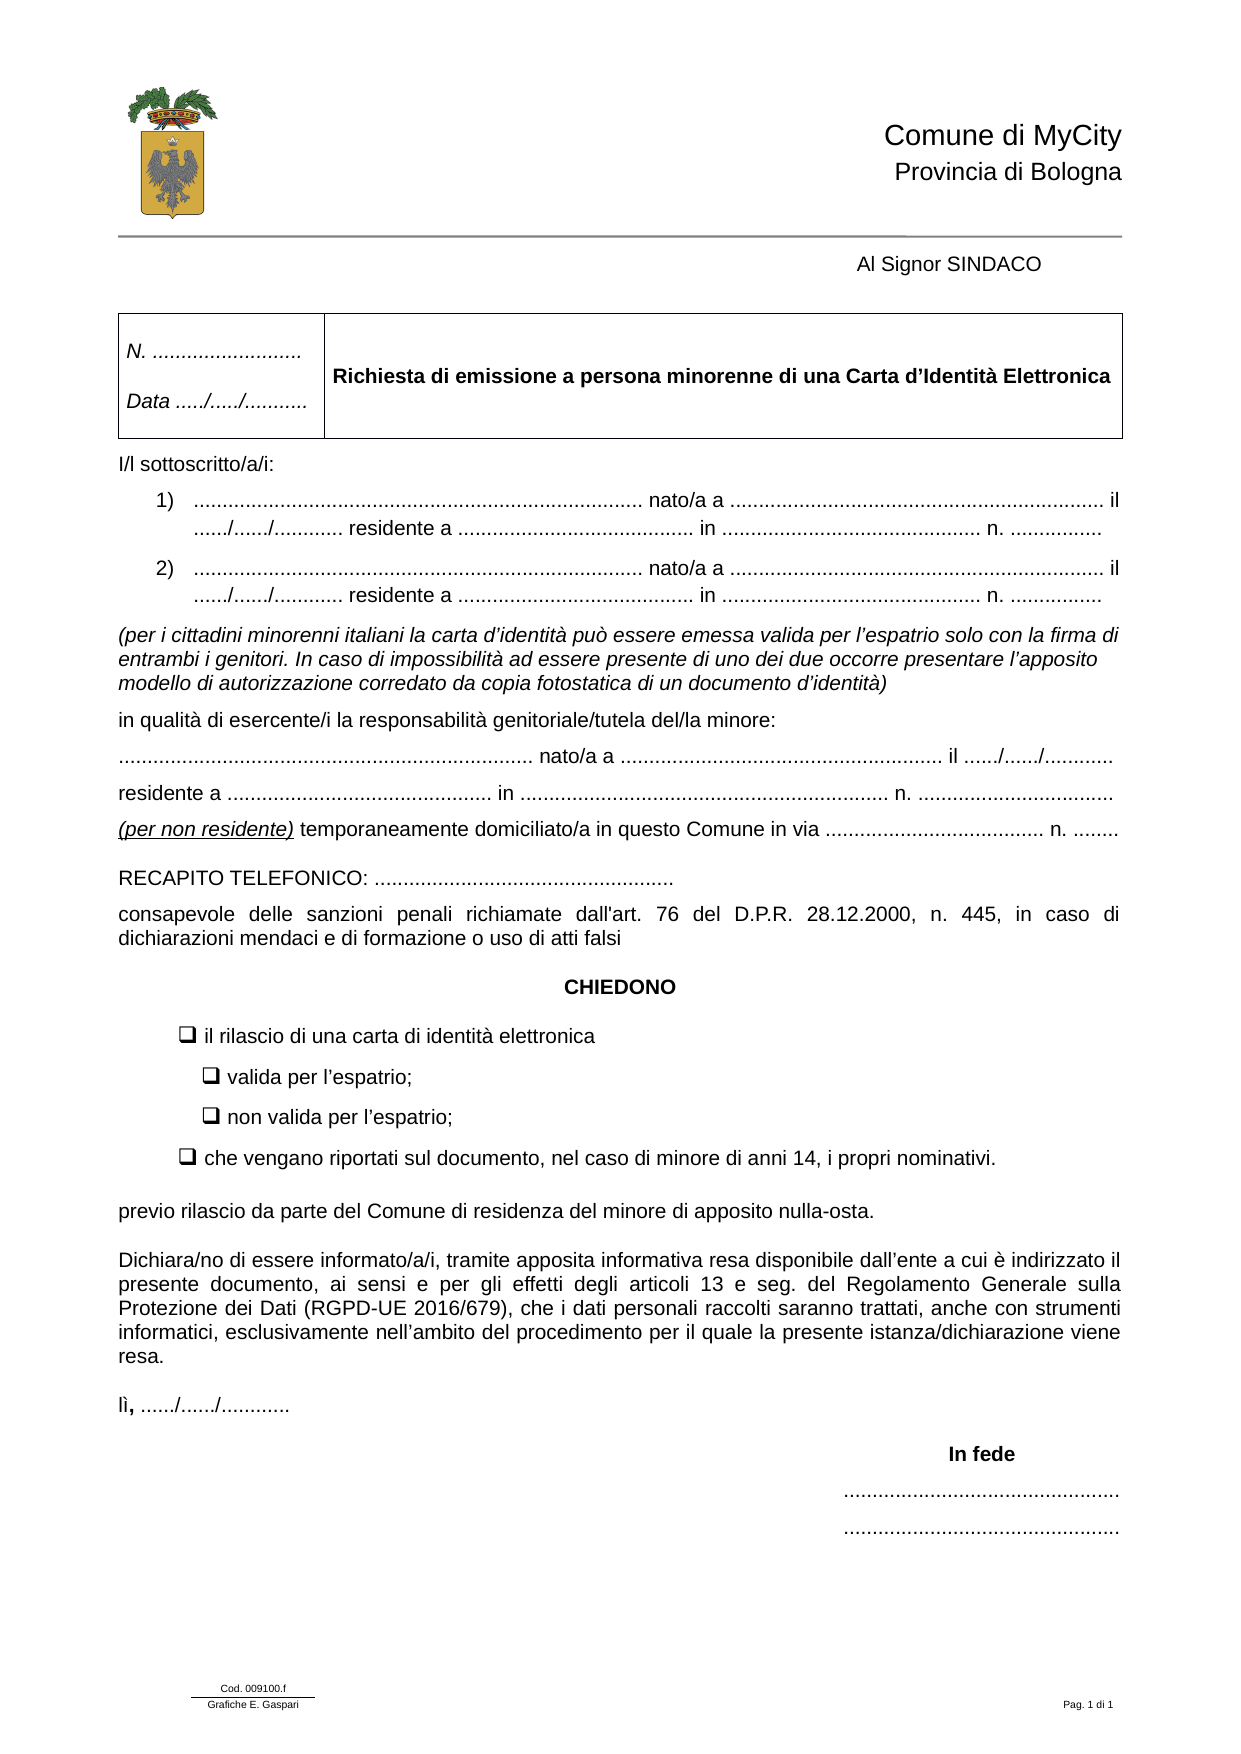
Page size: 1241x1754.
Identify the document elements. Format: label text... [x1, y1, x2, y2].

text previo rilascio da parte del Comune di residenza del minore di apposito nulla-osta. [118, 1199, 1122, 1223]
text RECAPITO TELEFONICO: .................................................... [118, 865, 1122, 889]
text (per non residente) temporaneamente domiciliato/a in questo Comune in via ...................................... n. ........ [118, 817, 1122, 841]
text Provincia di Bologna [224, 157, 1122, 185]
text  che vengano riportati sul documento, nel caso di minore di anni 14, i propri nominativi. [177, 1146, 1122, 1170]
text ........................................................................ nato/a a ........................................................ il ....../....../............ [118, 744, 1122, 768]
text I/l sottoscritto/a/i: [118, 452, 1122, 476]
text  il rilascio di una carta di identità elettronica [177, 1024, 1122, 1048]
text residente a .............................................. in ................................................................ n. .................................. [118, 781, 1122, 804]
picture [122, 87, 224, 219]
text in qualità di esercente/i la responsabilità genitoriale/tutela del/la minore: [118, 708, 1122, 732]
text (per i cittadini minorenni italiani la carta d’identità può essere emessa valida per l’espatrio solo con la firma di entrambi i genitori. In caso di impossibilità ad essere presente di uno dei due occorre presentare l’apposito modello di autorizzazione corredato da copia fotostatica di un documento d’identità) [118, 623, 1122, 695]
text lì, ....../....../............ [118, 1393, 1122, 1417]
text In fede [118, 1442, 1122, 1466]
table_header N. .......................... Data ...../...../........... [119, 314, 324, 438]
text  valida per l’espatrio; [112, 1064, 1122, 1089]
list .............................................................................. nato/a a ................................................................. il ....../....../............ residente a ......................................... in ............................................. n. ................ [156, 556, 1122, 607]
text CHIEDONO [118, 975, 1122, 999]
text Dichiara/no di essere informato/a/i, tramite apposita informativa resa disponibile dall’ente a cui è indirizzato il presente documento, ai sensi e per gli effetti degli articoli 13 e seg. del Regolamento Generale sulla Protezione dei Dati (RGPD-UE 2016/679), che i dati personali raccolti saranno trattati, anche con strumenti informatici, esclusivamente nell’ambito del procedimento per il quale la presente istanza/dichiarazione viene resa. [118, 1248, 1122, 1368]
text consapevole delle sanzioni penali richiamate dall'art. 76 del D.P.R. 28.12.2000, n. 445, in caso di dichiarazioni mendaci e di formazione o uso di atti falsi [118, 902, 1122, 950]
list .............................................................................. nato/a a ................................................................. il ....../....../............ residente a ......................................... in ............................................. n. ................ [156, 488, 1122, 540]
text Al Signor SINDACO [857, 252, 1122, 276]
table_header Richiesta di emissione a persona minorenne di una Carta d’Identità Elettronica [325, 314, 1122, 438]
text ................................................ [118, 1478, 1122, 1502]
text Comune di MyCity [224, 118, 1122, 152]
text  non valida per l’espatrio; [112, 1105, 1122, 1130]
text ................................................ [118, 1515, 1122, 1539]
